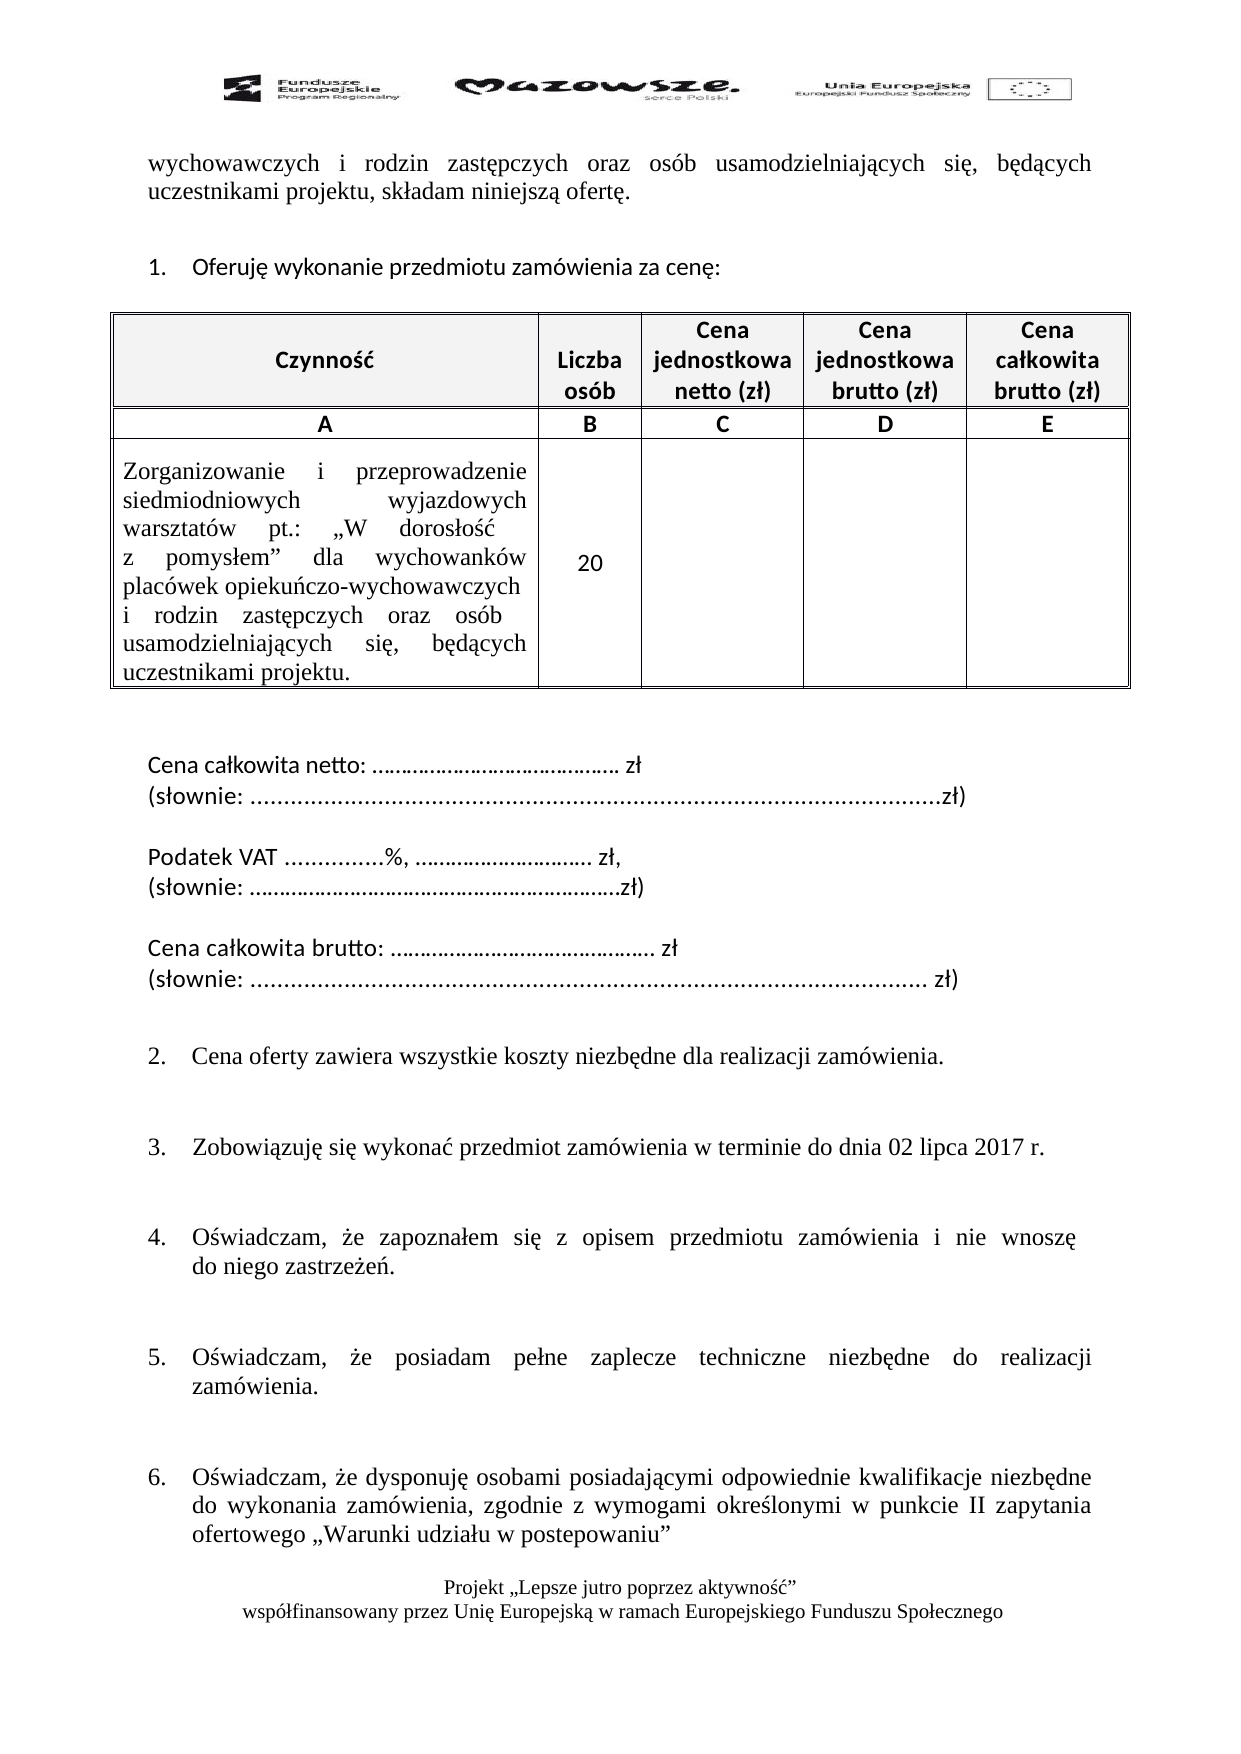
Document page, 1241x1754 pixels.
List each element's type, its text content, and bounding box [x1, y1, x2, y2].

table_cell B [539, 409, 641, 438]
text (słownie: .......................................................................................................zł) [148, 780, 1093, 810]
table_header Czynność [114, 315, 538, 406]
table_cell E [967, 409, 1128, 438]
table_header Cena jednostkowa netto (zł) [642, 315, 803, 406]
table_header Liczba osób [539, 315, 641, 406]
picture [221, 73, 1079, 103]
text Podatek VAT ...............%, ………………………… zł, [148, 841, 1093, 871]
table_cell [967, 439, 1128, 686]
text wychowawczych i rodzin zastępczych oraz osób usamodzielniających się, będących uczestnikami projektu, składam niniejszą ofertę. [148, 148, 1093, 205]
table_cell C [642, 409, 803, 438]
text Cena całkowita brutto: ……………………………………… zł [148, 932, 1093, 963]
table_cell Zorganizowanie i przeprowadzenie siedmiodniowych wyjazdowych warsztatów pt.: „W dorosłość z pomysłem” dla wychowanków placówek opiekuńczo-wychowawczych i rodzin zastępczych oraz osób usamodzielniających się, będących uczestnikami projektu. [114, 439, 538, 686]
text (słownie: ………………………………………………………zł) [148, 871, 1093, 902]
table_cell 20 [539, 439, 641, 686]
list Oświadczam, że dysponuję osobami posiadającymi odpowiednie kwalifikacje niezbędne do wykonania zamówienia, zgodnie z wymogami określonymi w punkcie II zapytania ofertowego „Warunki udziału w postepowaniu” [148, 1462, 1093, 1548]
table_header Cena całkowita brutto (zł) [967, 315, 1128, 406]
list Cena oferty zawiera wszystkie koszty niezbędne dla realizacji zamówienia. [148, 1041, 1093, 1069]
list Zobowiązuję się wykonać przedmiot zamówienia w terminie do dnia 02 lipca 2017 r. [148, 1132, 1093, 1160]
list Oświadczam, że zapoznałem się z opisem przedmiotu zamówienia i nie wnoszę do niego zastrzeżeń. [148, 1222, 1093, 1280]
list Oświadczam, że posiadam pełne zaplecze techniczne niezbędne do realizacji zamówienia. [148, 1342, 1093, 1399]
text (słownie: ..................................................................................................... zł) [148, 963, 1093, 993]
list Cena całkowita netto: ……………………………………. zł [148, 749, 1093, 780]
table_header Cena jednostkowa brutto (zł) [804, 315, 966, 406]
table_cell A [114, 409, 538, 438]
table_cell [804, 439, 966, 686]
list Oferuję wykonanie przedmiotu zamówienia za cenę: [148, 251, 1093, 281]
table_cell D [804, 409, 966, 438]
table_cell [642, 439, 803, 686]
